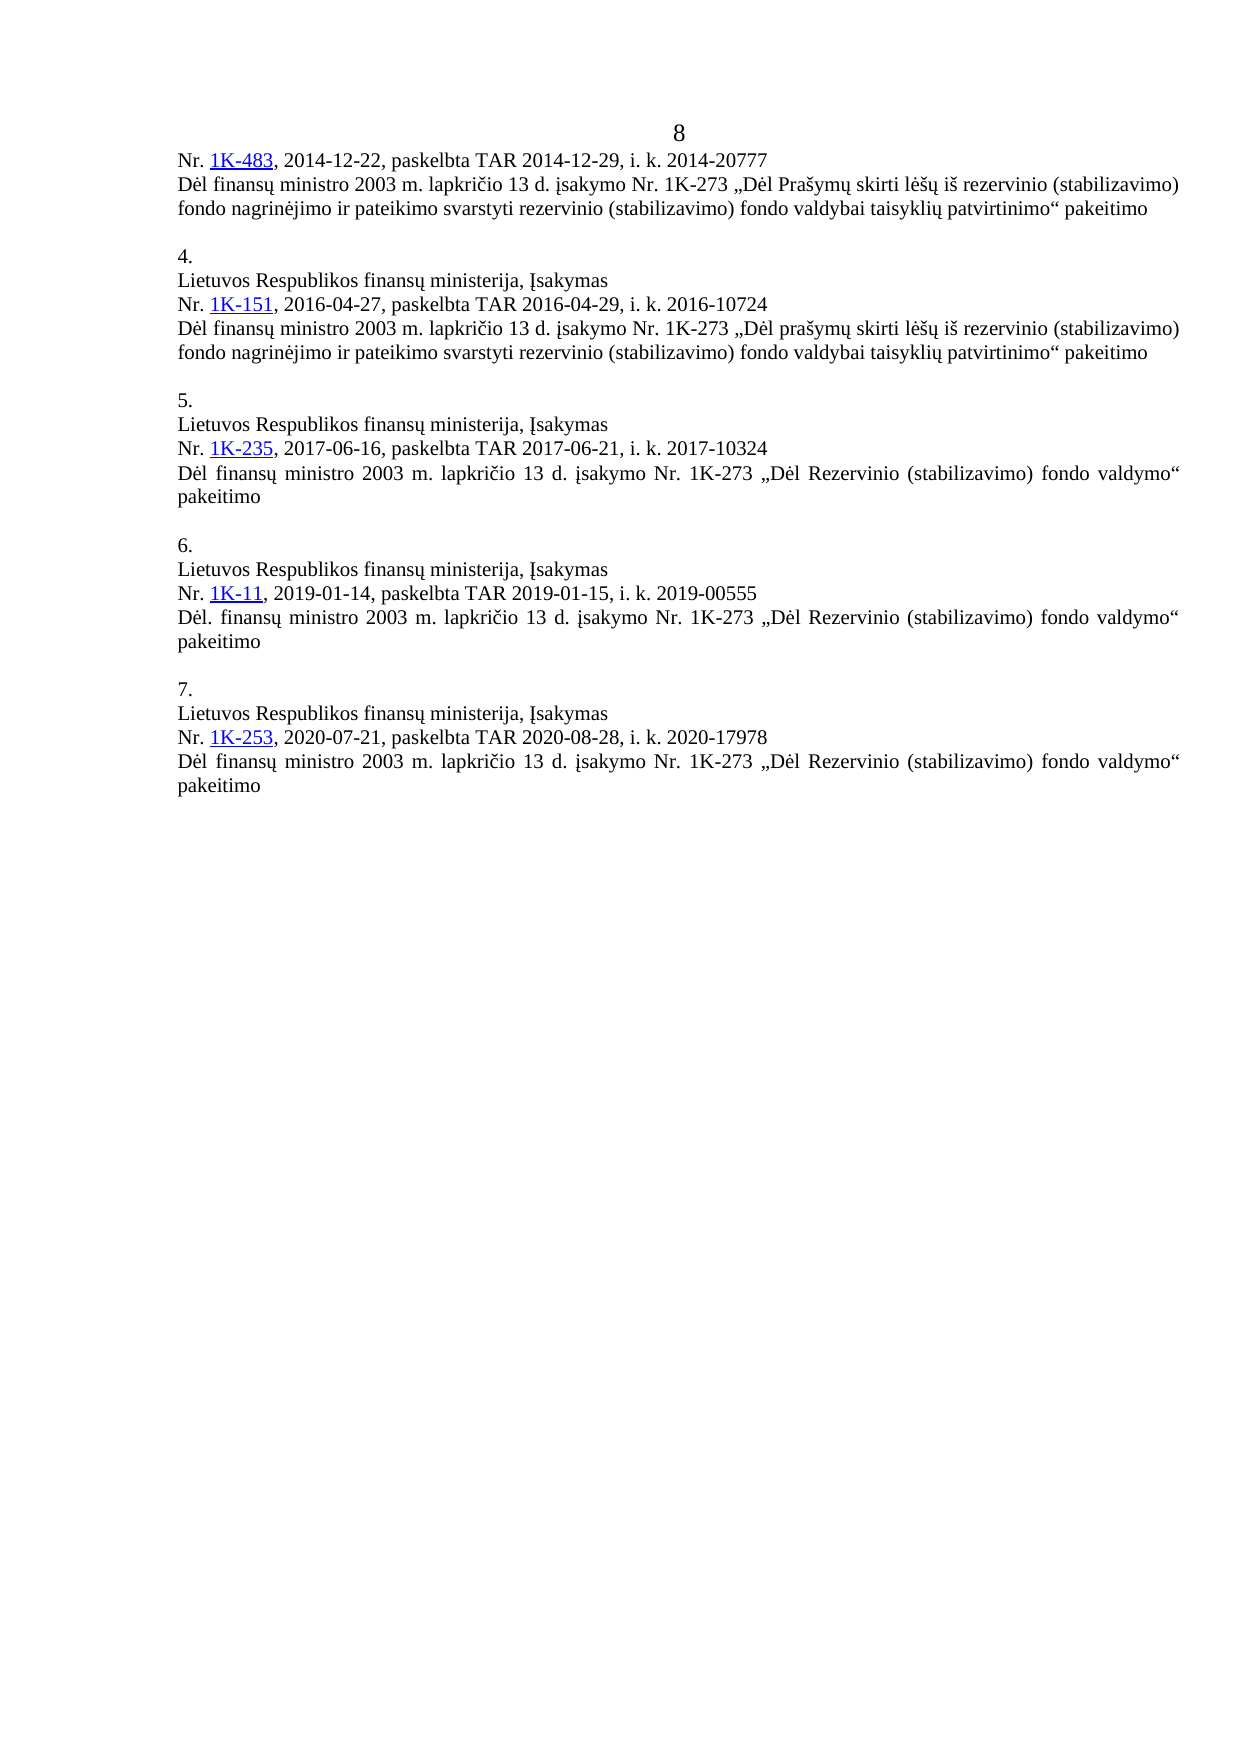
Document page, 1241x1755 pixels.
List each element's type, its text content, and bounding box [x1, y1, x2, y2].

text Dėl finansų ministro 2003 m. lapkričio 13 d. įsakymo Nr. 1K-273 „Dėl Rezervinio (stabilizavimo) fondo valdymo“ pakeitimo [177, 749, 1181, 797]
text Lietuvos Respublikos finansų ministerija, Įsakymas [177, 268, 1181, 292]
text Nr. 1K-253, 2020-07-21, paskelbta TAR 2020-08-28, i. k. 2020-17978 [177, 725, 1181, 749]
text 5. [177, 388, 1181, 412]
text 6. [177, 533, 1181, 557]
text Nr. 1K-11, 2019-01-14, paskelbta TAR 2019-01-15, i. k. 2019-00555 [177, 581, 1181, 605]
text Nr. 1K-235, 2017-06-16, paskelbta TAR 2017-06-21, i. k. 2017-10324 [177, 436, 1181, 460]
text Dėl. finansų ministro 2003 m. lapkričio 13 d. įsakymo Nr. 1K-273 „Dėl Rezervinio (stabilizavimo) fondo valdymo“ pakeitimo [177, 605, 1181, 653]
text Dėl finansų ministro 2003 m. lapkričio 13 d. įsakymo Nr. 1K-273 „Dėl Rezervinio (stabilizavimo) fondo valdymo“ pakeitimo [177, 460, 1181, 508]
text 7. [177, 677, 1181, 701]
text Nr. 1K-483, 2014-12-22, paskelbta TAR 2014-12-29, i. k. 2014-20777 [177, 148, 1181, 172]
text 4. [177, 244, 1181, 268]
text Lietuvos Respublikos finansų ministerija, Įsakymas [177, 701, 1181, 725]
text Dėl finansų ministro 2003 m. lapkričio 13 d. įsakymo Nr. 1K-273 „Dėl Prašymų skirti lėšų iš rezervinio (stabilizavimo) fondo nagrinėjimo ir pateikimo svarstyti rezervinio (stabilizavimo) fondo valdybai taisyklių patvirtinimo“ pakeitimo [177, 172, 1181, 220]
text Lietuvos Respublikos finansų ministerija, Įsakymas [177, 557, 1181, 581]
text Lietuvos Respublikos finansų ministerija, Įsakymas [177, 412, 1181, 436]
text Nr. 1K-151, 2016-04-27, paskelbta TAR 2016-04-29, i. k. 2016-10724 [177, 292, 1181, 316]
text Dėl finansų ministro 2003 m. lapkričio 13 d. įsakymo Nr. 1K-273 „Dėl prašymų skirti lėšų iš rezervinio (stabilizavimo) fondo nagrinėjimo ir pateikimo svarstyti rezervinio (stabilizavimo) fondo valdybai taisyklių patvirtinimo“ pakeitimo [177, 316, 1181, 364]
